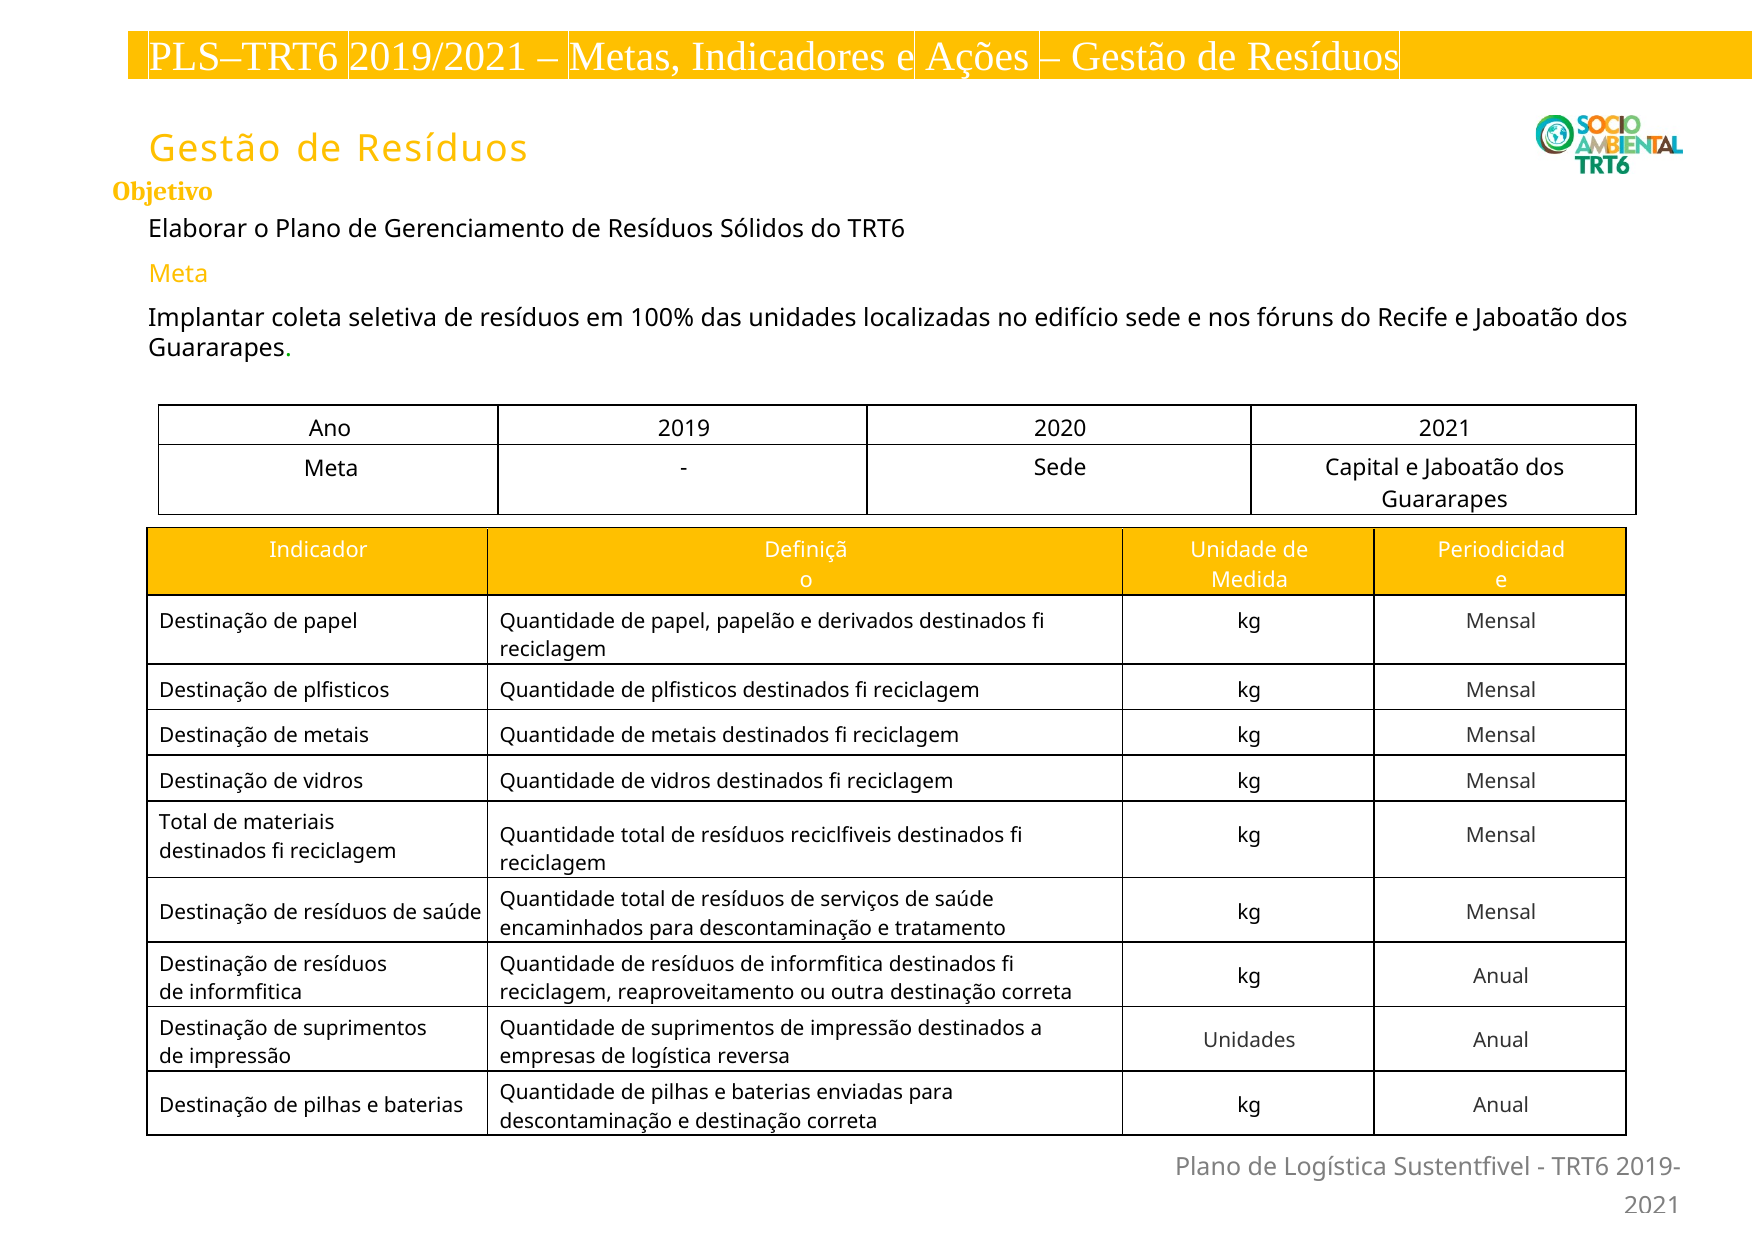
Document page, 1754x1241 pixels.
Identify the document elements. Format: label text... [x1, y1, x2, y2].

table_cell Capital e Jaboatão dos Guararapes [1252, 445, 1635, 514]
table_cell Meta [159, 445, 497, 514]
table_cell Mensal [1375, 756, 1625, 800]
table_cell Quantidade total de resíduos reciclfiveis destinados fi reciclagem [488, 802, 1122, 877]
subtitle Gestão de Resíduos [148, 115, 1535, 173]
table_cell Quantidade total de resíduos de serviços de saúde encaminhados para descontaminação e tratamento [488, 878, 1122, 941]
text Elaborar o Plano de Gerenciamento de Resíduos Sólidos do TRT6 [148, 214, 1693, 244]
table_header Periodicidade [1375, 528, 1625, 594]
table_cell Destinação de resíduos de informfitica [148, 943, 487, 1006]
table_cell kg [1123, 878, 1373, 941]
table_cell Quantidade de papel, papelão e derivados destinados fi reciclagem [488, 596, 1122, 663]
table_cell kg [1123, 1072, 1373, 1134]
table_cell Mensal [1375, 665, 1625, 709]
table_cell Destinação de vidros [148, 756, 487, 800]
table_header 2019 [499, 406, 866, 444]
table_cell Destinação de pilhas e baterias [148, 1072, 487, 1134]
table_cell Anual [1375, 1072, 1625, 1134]
table_header Unidade de Medida [1123, 528, 1374, 594]
table_header 2020 [868, 406, 1250, 444]
table_header Definição [488, 528, 1122, 594]
table_cell Anual [1375, 1007, 1625, 1070]
table_cell Quantidade de suprimentos de impressão destinados a empresas de logística reversa [488, 1007, 1122, 1070]
text Implantar coleta seletiva de resíduos em 100% das unidades localizadas no edifício sede e nos fóruns do Recife e Jaboatão dos Guararapes. [148, 303, 1693, 363]
table_cell kg [1123, 665, 1373, 709]
table_cell Total de materiais destinados fi reciclagem [148, 802, 487, 877]
table_cell kg [1123, 943, 1373, 1006]
table_cell Quantidade de vidros destinados fi reciclagem [488, 756, 1122, 800]
table_cell - [499, 445, 866, 514]
table_header 2021 [1252, 406, 1635, 444]
table_cell Mensal [1375, 878, 1625, 941]
table_cell Quantidade de resíduos de informfitica destinados fi reciclagem, reaproveitamento ou outra destinação correta [488, 943, 1122, 1006]
table_cell Destinação de suprimentos de impressão [148, 1007, 487, 1070]
table_cell Destinação de metais [148, 710, 487, 754]
table_cell Anual [1375, 943, 1625, 1006]
table_cell Destinação de plfisticos [148, 665, 487, 709]
table_cell Mensal [1375, 596, 1625, 663]
table_header Ano [159, 406, 497, 444]
picture [1535, 115, 1683, 174]
table_cell Destinação de papel [148, 596, 487, 663]
table_cell Sede [868, 445, 1250, 514]
table_cell Quantidade de metais destinados fi reciclagem [488, 710, 1122, 754]
table_cell Destinação de resíduos de saúde [148, 878, 487, 941]
subtitle Objetivo [112, 173, 1693, 208]
table_cell kg [1123, 596, 1373, 663]
table_cell kg [1123, 756, 1373, 800]
table_cell kg [1123, 710, 1373, 754]
table_cell Unidades [1123, 1007, 1373, 1070]
table_cell Quantidade de plfisticos destinados fi reciclagem [488, 665, 1122, 709]
table_header Indicador [148, 528, 487, 594]
table_cell kg [1123, 802, 1373, 877]
subtitle [1683, 115, 1693, 173]
text Meta [148, 258, 1693, 288]
table_cell Quantidade de pilhas e baterias enviadas para descontaminação e destinação correta [488, 1072, 1122, 1134]
table_cell Mensal [1375, 710, 1625, 754]
table_cell Mensal [1375, 802, 1625, 877]
